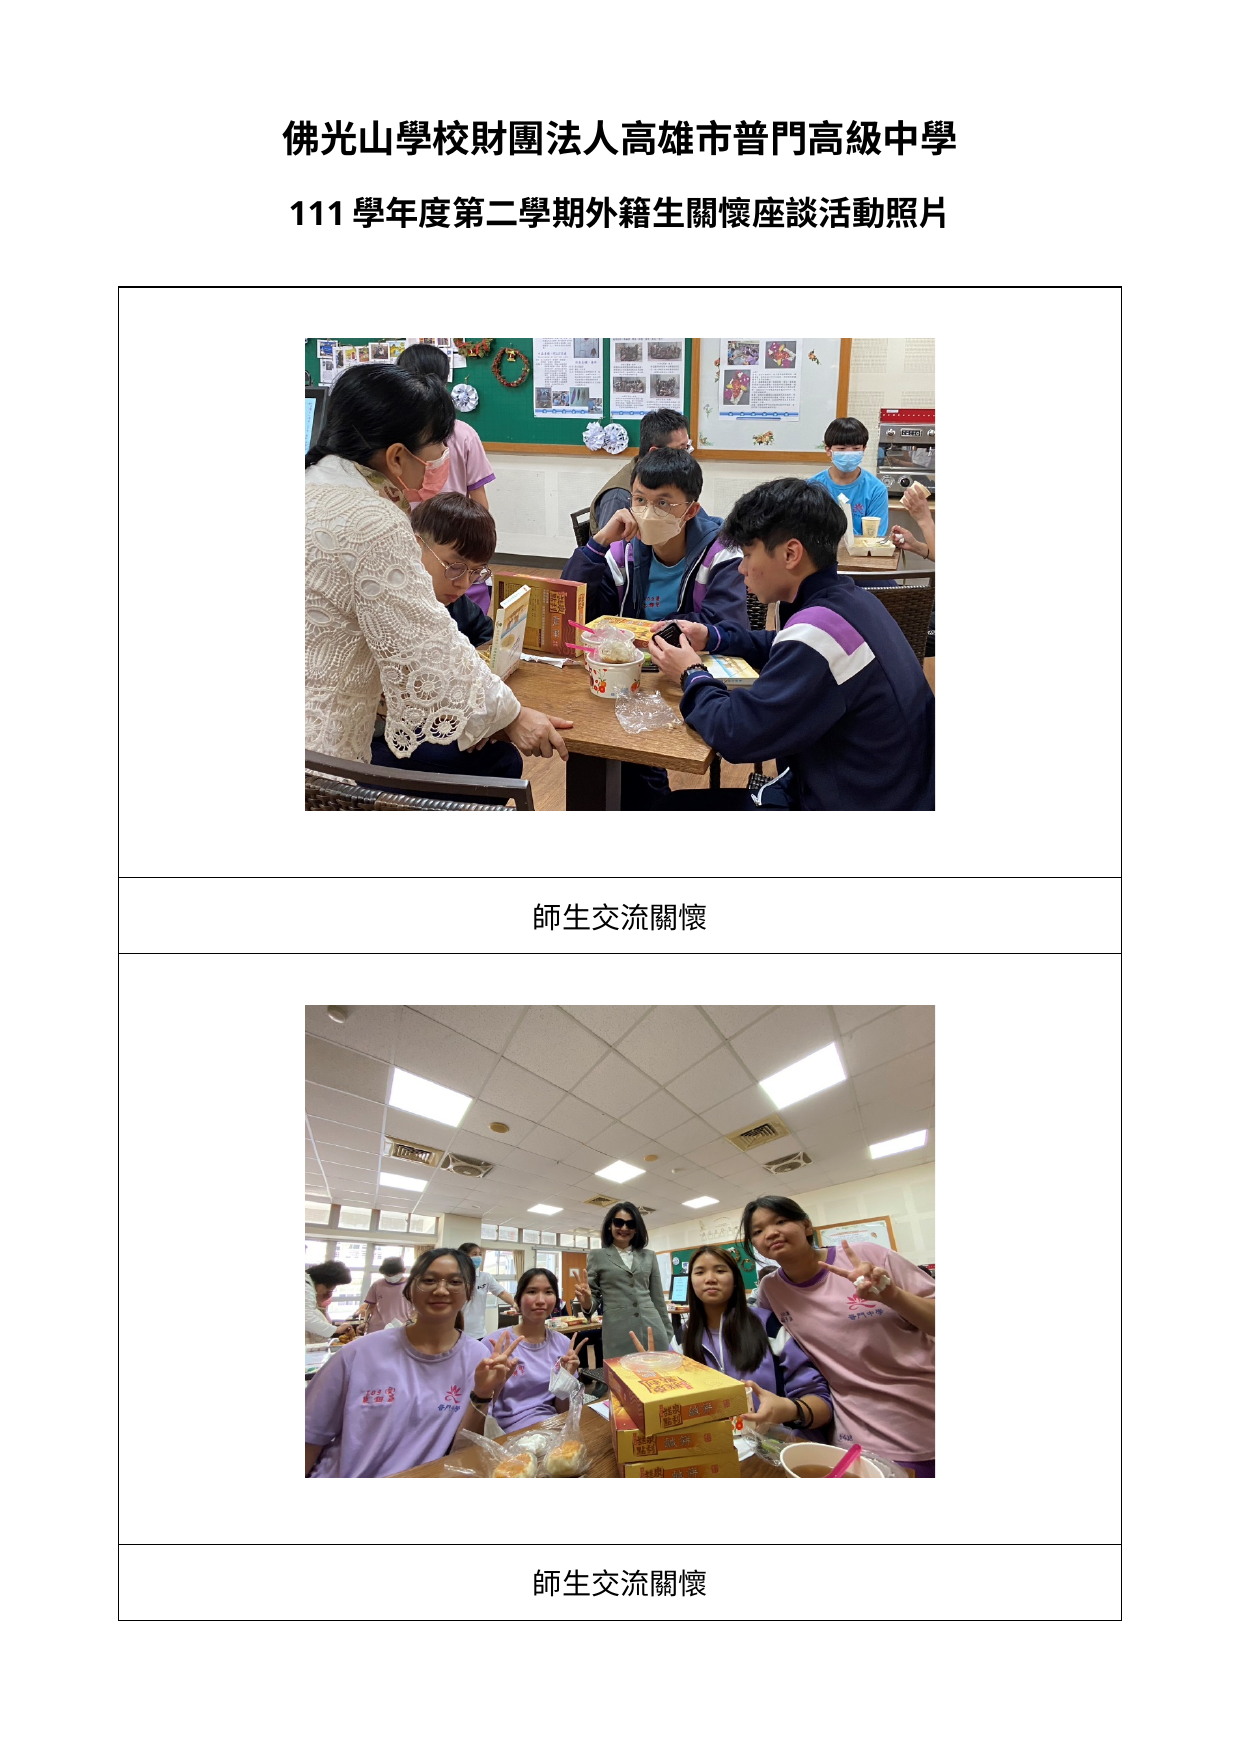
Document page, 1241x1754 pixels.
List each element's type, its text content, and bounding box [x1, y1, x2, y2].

picture [305, 338, 936, 811]
table_header [119, 288, 1121, 877]
text 111學年度第二學期外籍生關懷座談活動照片 [118, 174, 1122, 249]
picture [305, 1005, 936, 1478]
text 佛光山學校財團法人高雄市普門高級中學 [118, 99, 1122, 174]
table_cell [119, 954, 1121, 1543]
table_cell 師生交流關懷 [119, 878, 1121, 953]
table_cell 師生交流關懷 [119, 1545, 1121, 1619]
